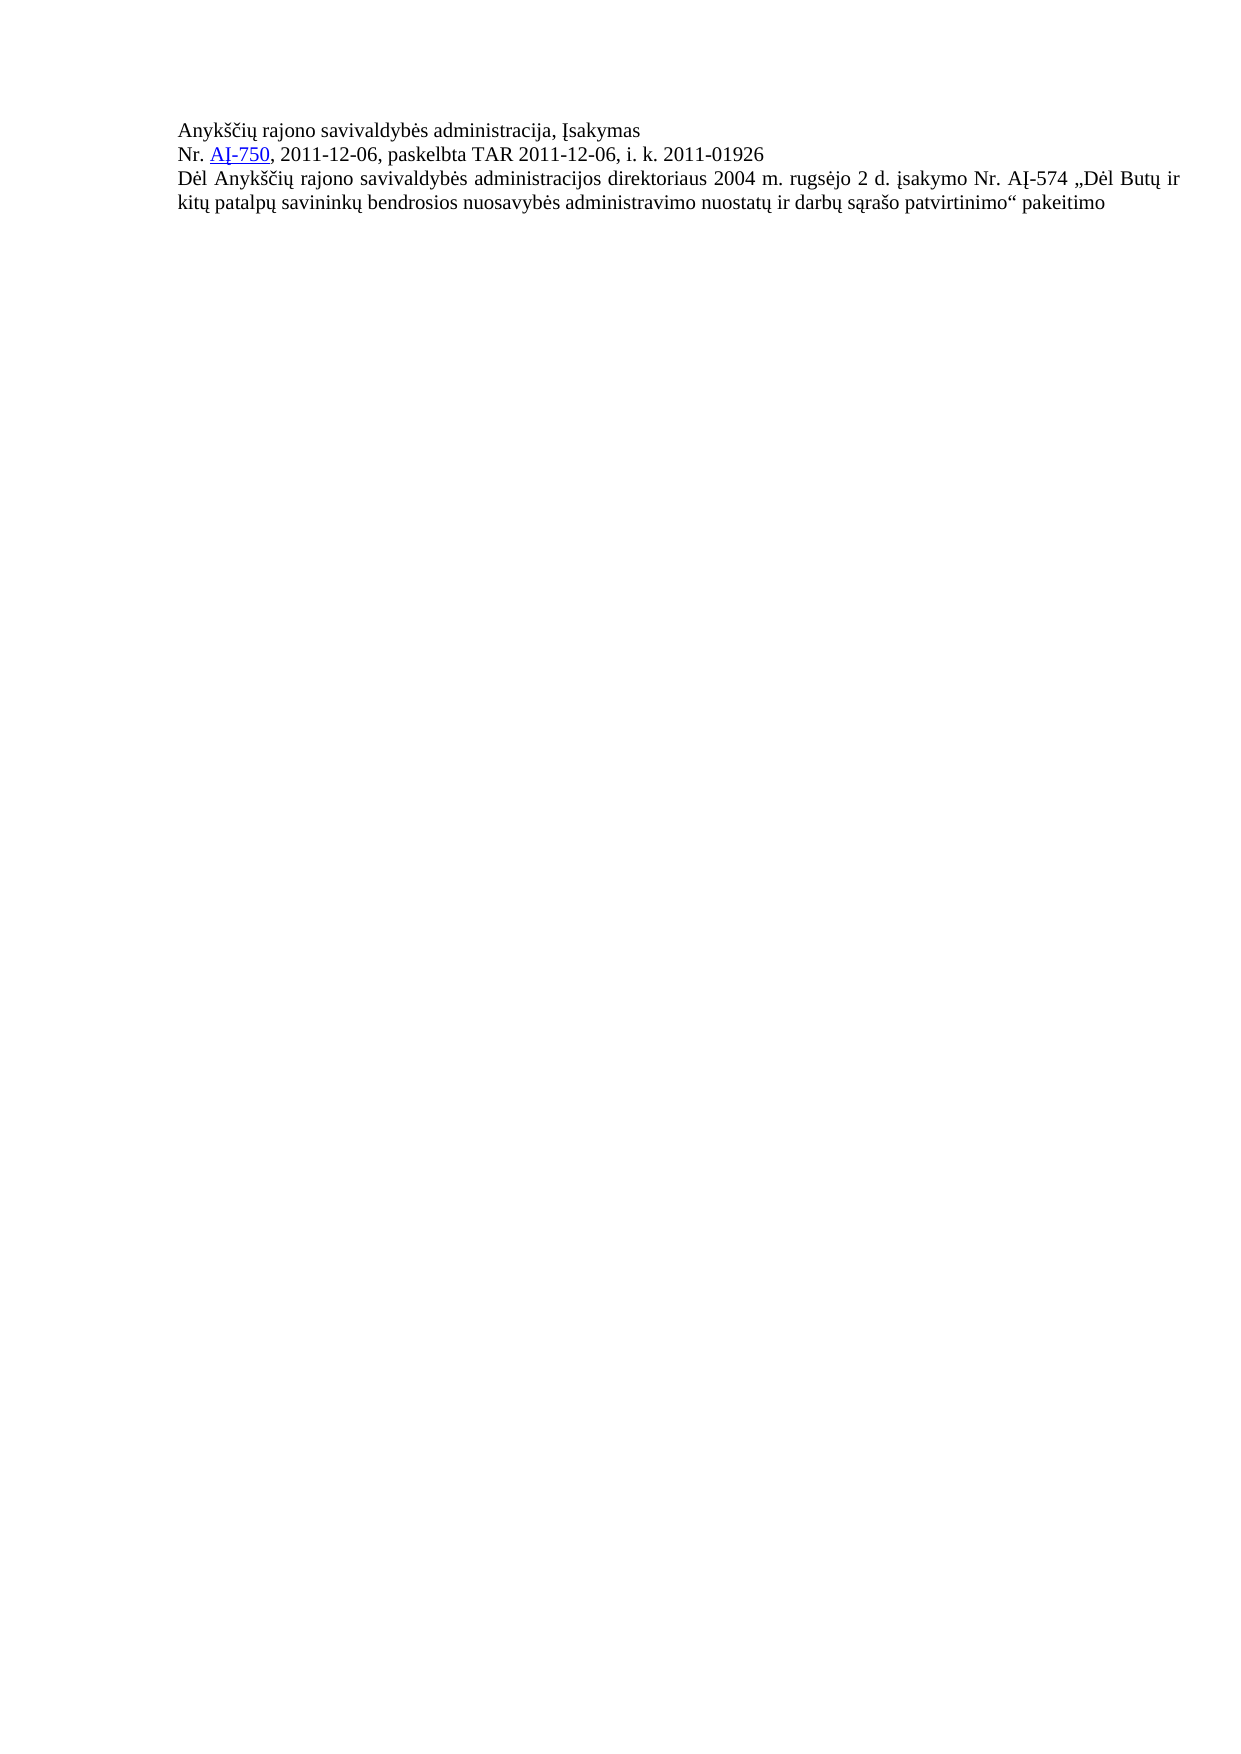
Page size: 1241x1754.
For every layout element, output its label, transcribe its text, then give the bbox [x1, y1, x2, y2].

text Nr. AĮ-750, 2011-12-06, paskelbta TAR 2011-12-06, i. k. 2011-01926 [177, 142, 1181, 166]
text Dėl Anykščių rajono savivaldybės administracijos direktoriaus 2004 m. rugsėjo 2 d. įsakymo Nr. AĮ-574 „Dėl Butų ir kitų patalpų savininkų bendrosios nuosavybės administravimo nuostatų ir darbų sąrašo patvirtinimo“ pakeitimo [177, 166, 1181, 214]
text Anykščių rajono savivaldybės administracija, Įsakymas [177, 118, 1181, 142]
